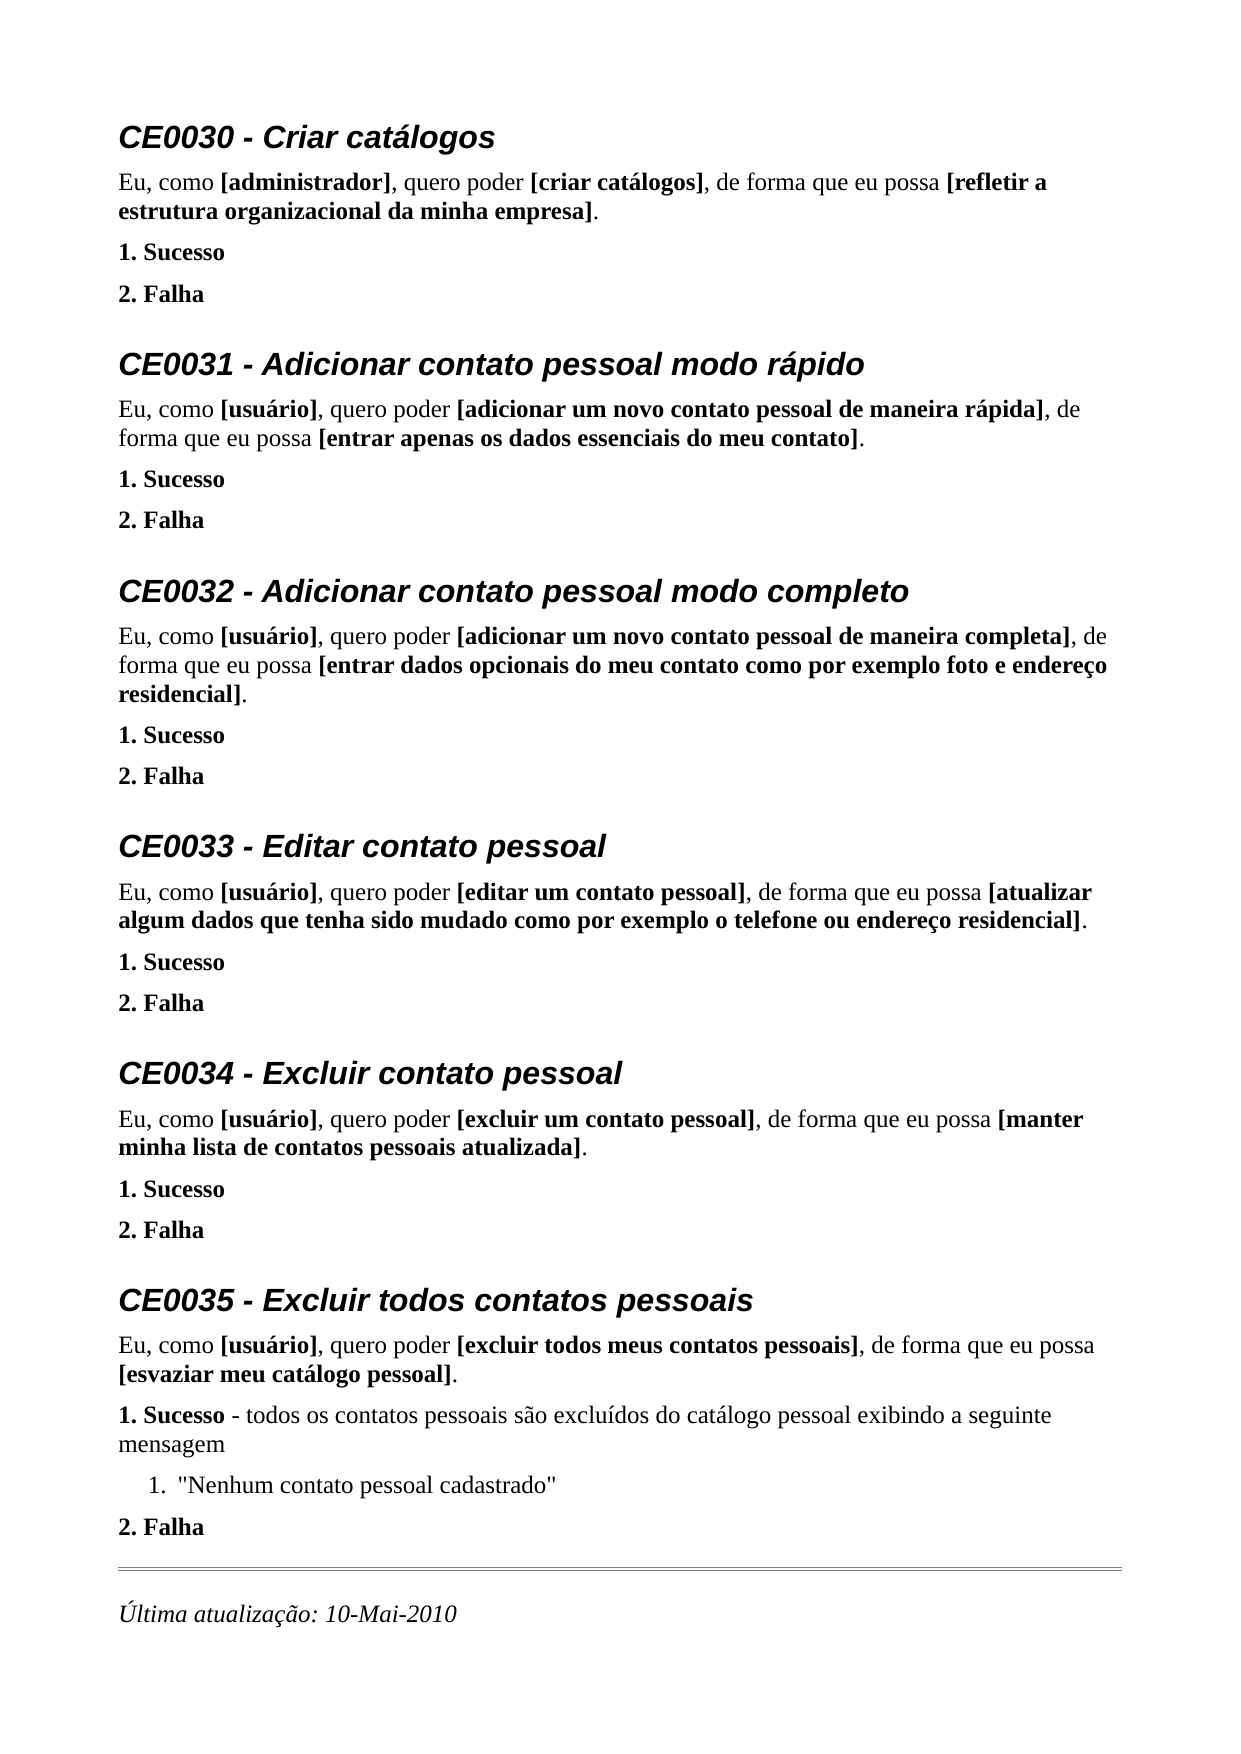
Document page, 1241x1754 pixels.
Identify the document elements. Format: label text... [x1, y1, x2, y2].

text 1. Sucesso - todos os contatos pessoais são excluídos do catálogo pessoal exibindo a seguinte mensagem [118, 1401, 1122, 1458]
text 2. Falha [118, 761, 1122, 790]
text Eu, como [usuário], quero poder [excluir um contato pessoal], de forma que eu possa [manter minha lista de contatos pessoais atualizada]. [118, 1104, 1122, 1161]
text 1. Sucesso [118, 464, 1122, 493]
list "Nenhum contato pessoal cadastrado" [148, 1471, 1122, 1499]
subtitle CE0033 - Editar contato pessoal [118, 827, 1122, 864]
text Eu, como [usuário], quero poder [editar um contato pessoal], de forma que eu possa [atualizar algum dados que tenha sido mudado como por exemplo o telefone ou endereço residencial]. [118, 877, 1122, 934]
text 1. Sucesso [118, 720, 1122, 749]
text 2. Falha [118, 988, 1122, 1017]
subtitle CE0034 - Excluir contato pessoal [118, 1054, 1122, 1091]
text 2. Falha [118, 1215, 1122, 1244]
text Eu, como [usuário], quero poder [excluir todos meus contatos pessoais], de forma que eu possa [esvaziar meu catálogo pessoal]. [118, 1331, 1122, 1388]
text 1. Sucesso [118, 947, 1122, 976]
subtitle CE0031 - Adicionar contato pessoal modo rápido [118, 345, 1122, 382]
text 2. Falha [118, 279, 1122, 307]
subtitle CE0032 - Adicionar contato pessoal modo completo [118, 572, 1122, 609]
text Eu, como [usuário], quero poder [adicionar um novo contato pessoal de maneira rápida], de forma que eu possa [entrar apenas os dados essenciais do meu contato]. [118, 394, 1122, 452]
text 2. Falha [118, 1512, 1122, 1541]
text Última atualização: 10-Mai-2010 [118, 1599, 1122, 1628]
text 1. Sucesso [118, 237, 1122, 266]
subtitle CE0030 - Criar catálogos [118, 118, 1122, 155]
text Eu, como [usuário], quero poder [adicionar um novo contato pessoal de maneira completa], de forma que eu possa [entrar dados opcionais do meu contato como por exemplo foto e endereço residencial]. [118, 621, 1122, 707]
text Eu, como [administrador], quero poder [criar catálogos], de forma que eu possa [refletir a estrutura organizacional da minha empresa]. [118, 167, 1122, 225]
text 2. Falha [118, 506, 1122, 534]
subtitle CE0035 - Excluir todos contatos pessoais [118, 1281, 1122, 1318]
text 1. Sucesso [118, 1174, 1122, 1202]
